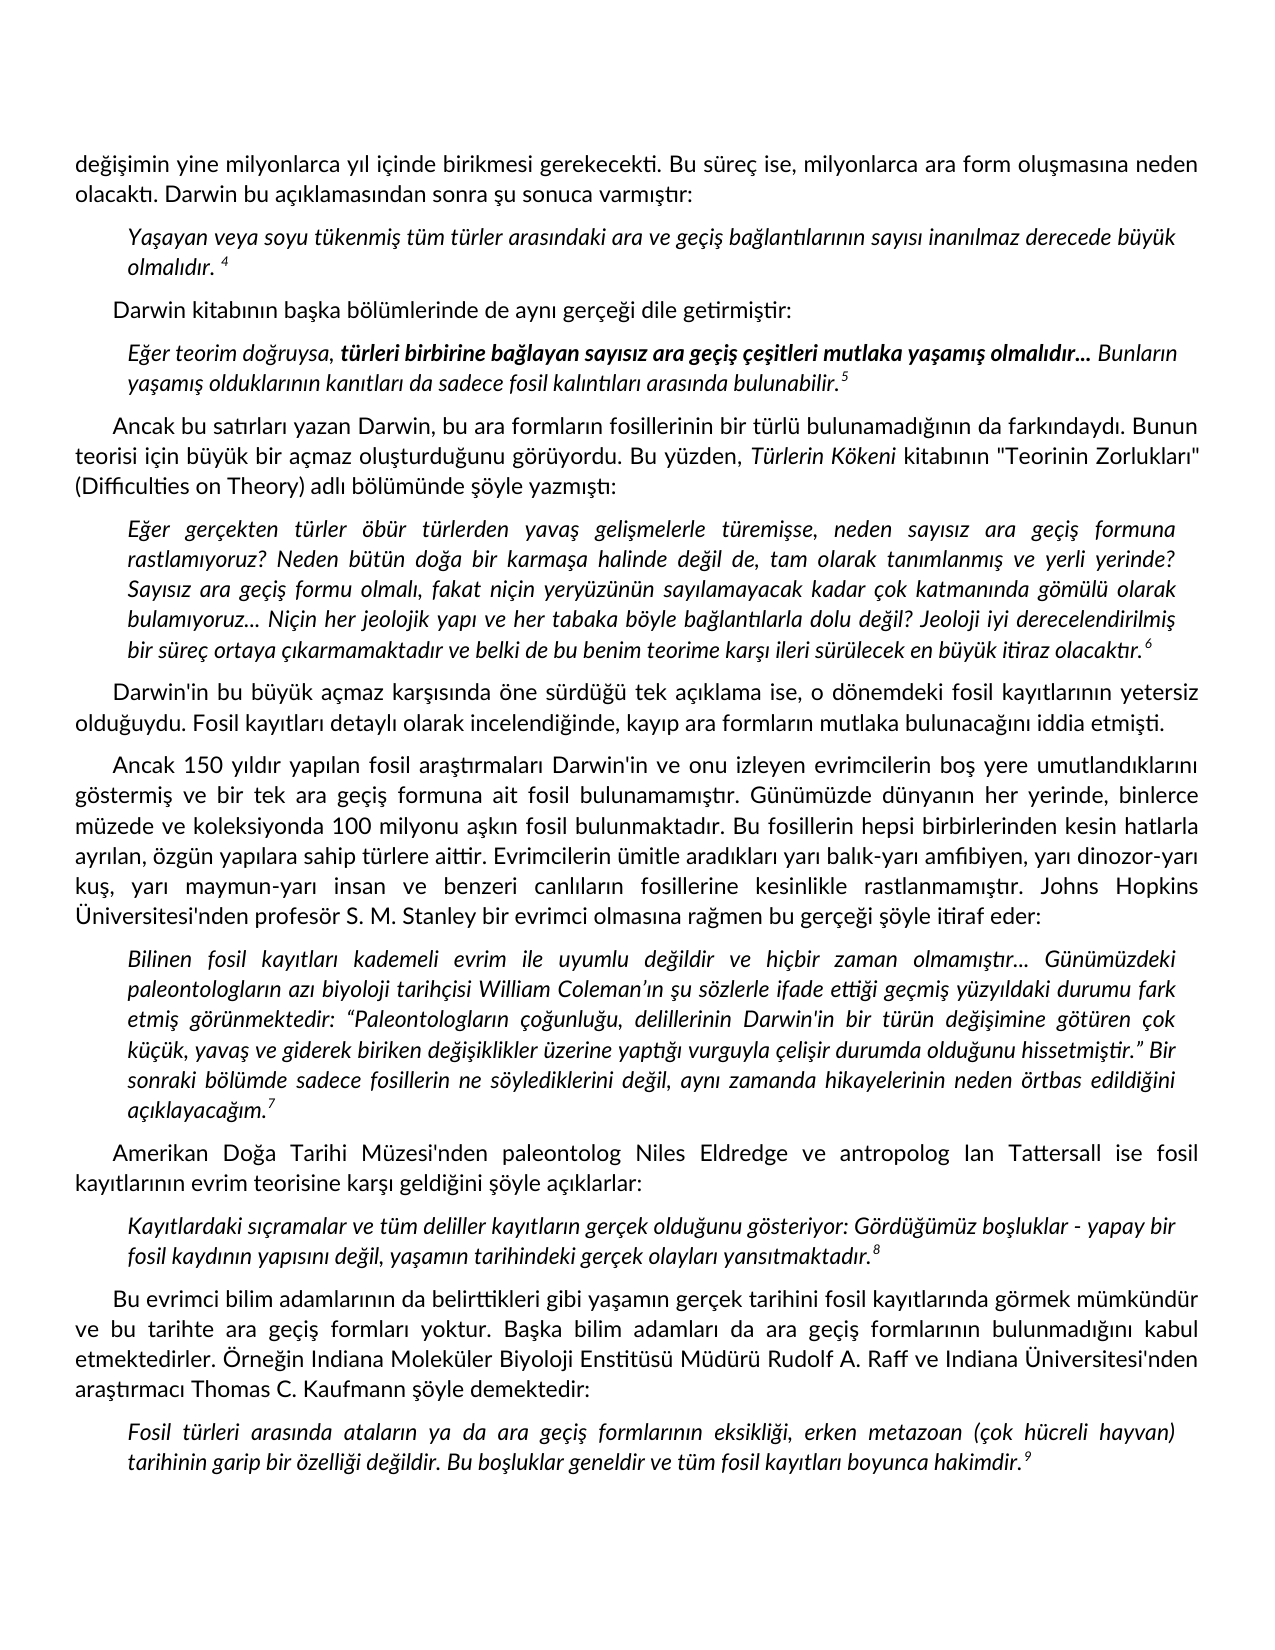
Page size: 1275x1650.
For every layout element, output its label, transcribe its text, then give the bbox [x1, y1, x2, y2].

text Bu evrimci bilim adamlarının da belirttikleri gibi yaşamın gerçek tarihini fosil kayıtlarında görmek mümkündür ve bu tarihte ara geçiş formları yoktur. Başka bilim adamları da ara geçiş formlarının bulunmadığını kabul etmektedirler. Örneğin Indiana Moleküler Biyoloji Enstitüsü Müdürü Rudolf A. Raff ve Indiana Üniversitesi'nden araştırmacı Thomas C. Kaufmann şöyle demektedir: [75, 1284, 1200, 1402]
text değişimin yine milyonlarca yıl içinde birikmesi gerekecekti. Bu süreç ise, milyonlarca ara form oluşmasına neden olacaktı. Darwin bu açıklamasından sonra şu sonuca varmıştır: [75, 150, 1200, 208]
text Ancak bu satırları yazan Darwin, bu ara formların fosillerinin bir türlü bulunamadığının da farkındaydı. Bunun teorisi için büyük bir açmaz oluşturduğunu görüyordu. Bu yüzden, Türlerin Kökeni kitabının "Teorinin Zorlukları" (Difficulties on Theory) adlı bölümünde şöyle yazmıştı: [75, 411, 1200, 499]
text Eğer teorim doğruysa, türleri birbirine bağlayan sayısız ara geçiş çeşitleri mutlaka yaşamış olmalıdır... Bunların yaşamış olduklarının kanıtları da sadece fosil kalıntıları arasında bulunabilir.5 [127, 338, 1177, 396]
text Eğer gerçekten türler öbür türlerden yavaş gelişmelerle türemişse, neden sayısız ara geçiş formuna rastlamıyoruz? Neden bütün doğa bir karmaşa halinde değil de, tam olarak tanımlanmış ve yerli yerinde? Sayısız ara geçiş formu olmalı, fakat niçin yeryüzünün sayılamayacak kadar çok katmanında gömülü olarak bulamıyoruz... Niçin her jeolojik yapı ve her tabaka böyle bağlantılarla dolu değil? Jeoloji iyi derecelendirilmiş bir süreç ortaya çıkarmamaktadır ve belki de bu benim teorime karşı ileri sürülecek en büyük itiraz olacaktır.6 [127, 514, 1177, 663]
text Yaşayan veya soyu tükenmiş tüm türler arasındaki ara ve geçiş bağlantılarının sayısı inanılmaz derecede büyük olmalıdır. 4 [127, 223, 1177, 281]
text Bilinen fosil kayıtları kademeli evrim ile uyumlu değildir ve hiçbir zaman olmamıştır... Günümüzdeki paleontologların azı biyoloji tarihçisi William Coleman’ın şu sözlerle ifade ettiği geçmiş yüzyıldaki durumu fark etmiş görünmektedir: “Paleontologların çoğunluğu, delillerinin Darwin'in bir türün değişimine götüren çok küçük, yavaş ve giderek biriken değişiklikler üzerine yaptığı vurguyla çelişir durumda olduğunu hissetmiştir.” Bir sonraki bölümde sadece fosillerin ne söylediklerini değil, aynı zamanda hikayelerinin neden örtbas edildiğini açıklayacağım.7 [127, 945, 1177, 1123]
text Amerikan Doğa Tarihi Müzesi'nden paleontolog Niles Eldredge ve antropolog Ian Tattersall ise fosil kayıtlarının evrim teorisine karşı geldiğini şöyle açıklarlar: [75, 1138, 1200, 1196]
text Ancak 150 yıldır yapılan fosil araştırmaları Darwin'in ve onu izleyen evrimcilerin boş yere umutlandıklarını göstermiş ve bir tek ara geçiş formuna ait fosil bulunamamıştır. Günümüzde dünyanın her yerinde, binlerce müzede ve koleksiyonda 100 milyonu aşkın fosil bulunmaktadır. Bu fosillerin hepsi birbirlerinden kesin hatlarla ayrılan, özgün yapılara sahip türlere aittir. Evrimcilerin ümitle aradıkları yarı balık-yarı amfibiyen, yarı dinozor-yarı kuş, yarı maymun-yarı insan ve benzeri canlıların fosillerine kesinlikle rastlanmamıştır. Johns Hopkins Üniversitesi'nden profesör S. M. Stanley bir evrimci olmasına rağmen bu gerçeği şöyle itiraf eder: [75, 751, 1200, 929]
text Darwin'in bu büyük açmaz karşısında öne sürdüğü tek açıklama ise, o dönemdeki fosil kayıtlarının yetersiz olduğuydu. Fosil kayıtları detaylı olarak incelendiğinde, kayıp ara formların mutlaka bulunacağını iddia etmişti. [75, 678, 1200, 736]
text Darwin kitabının başka bölümlerinde de aynı gerçeği dile getirmiştir: [75, 296, 1200, 323]
text Kayıtlardaki sıçramalar ve tüm deliller kayıtların gerçek olduğunu gösteriyor: Gördüğümüz boşluklar - yapay bir fosil kaydının yapısını değil, yaşamın tarihindeki gerçek olayları yansıtmaktadır.8 [127, 1211, 1177, 1269]
text Fosil türleri arasında ataların ya da ara geçiş formlarının eksikliği, erken metazoan (çok hücreli hayvan) tarihinin garip bir özelliği değildir. Bu boşluklar geneldir ve tüm fosil kayıtları boyunca hakimdir.9 [127, 1418, 1177, 1475]
